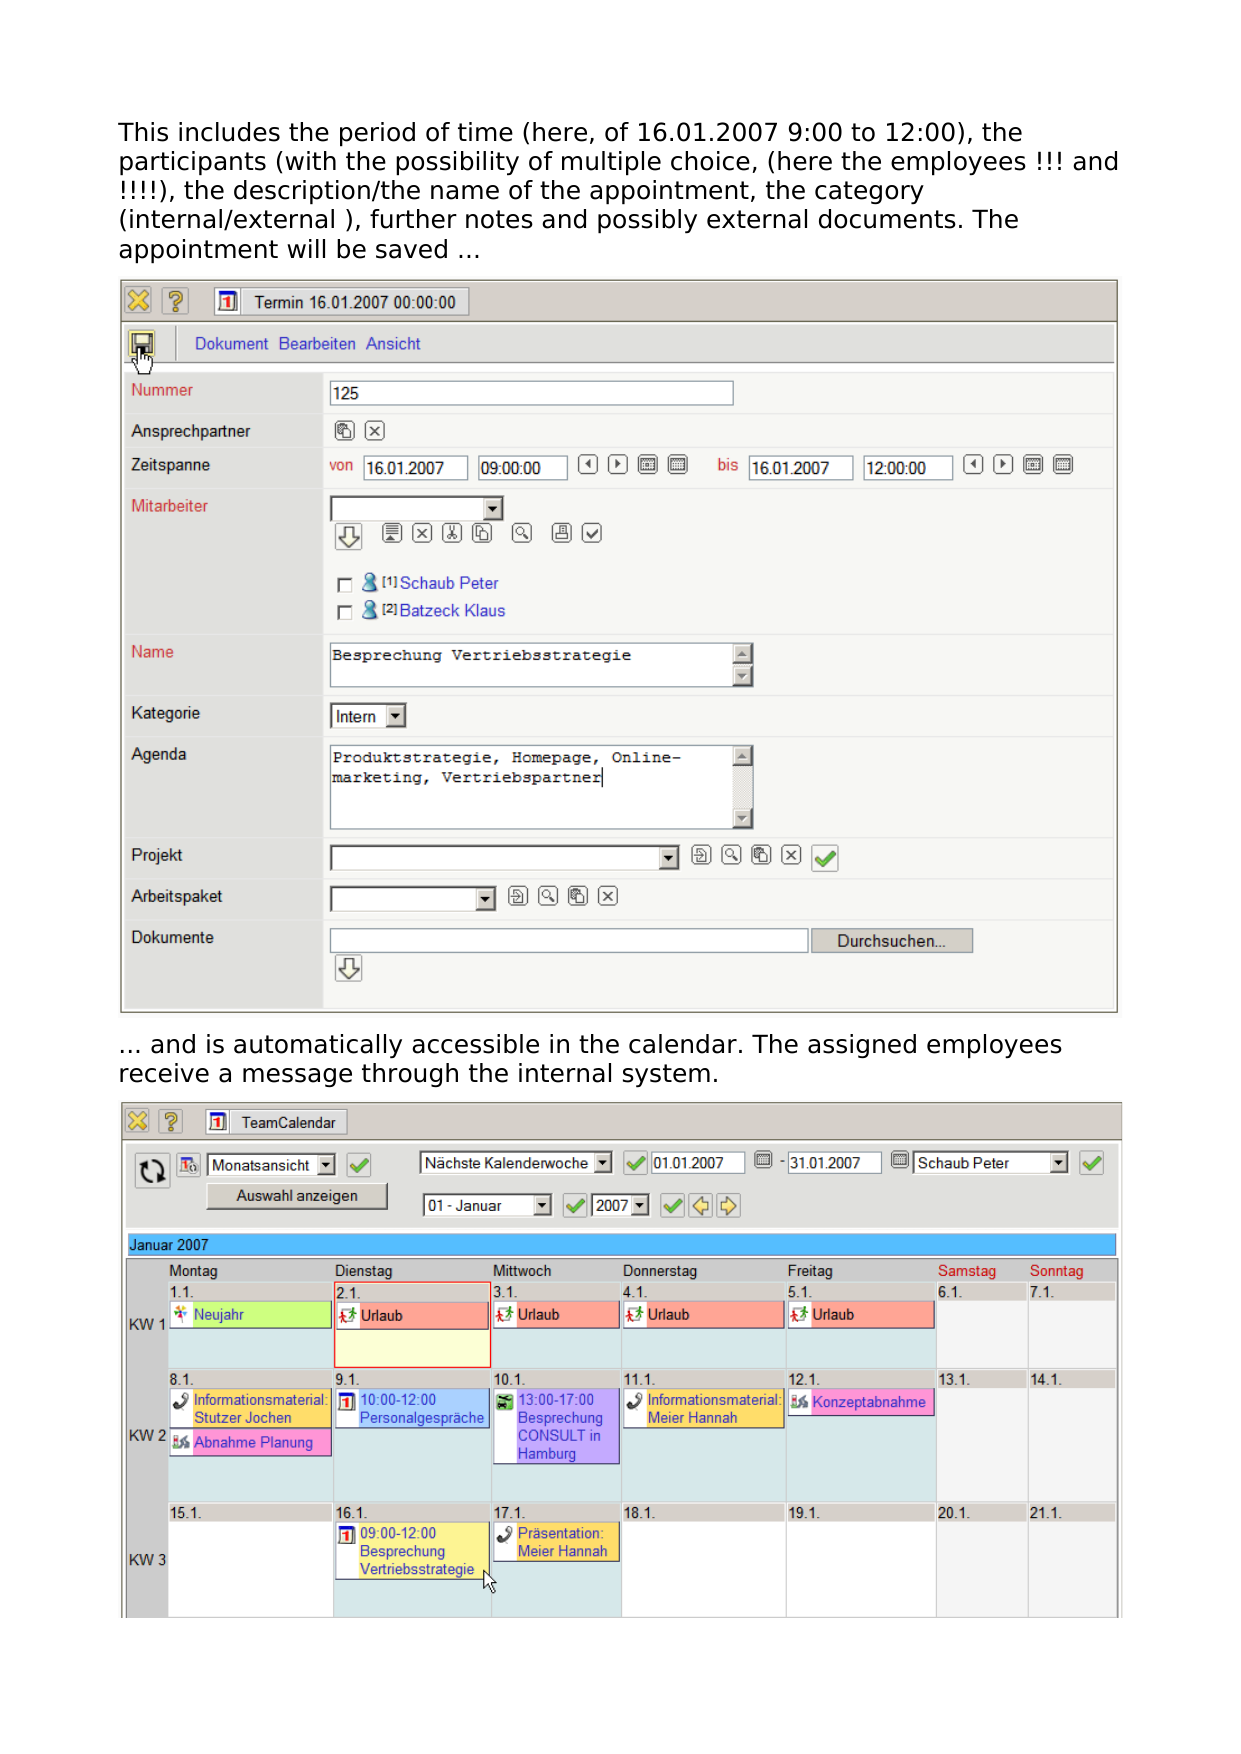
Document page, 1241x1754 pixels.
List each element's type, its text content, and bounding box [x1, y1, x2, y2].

picture [118, 276, 1123, 1018]
text ... and is automatically accessible in the calendar. The assigned employees receive a message through the internal system. [118, 1030, 1122, 1088]
picture [118, 1100, 1123, 1618]
text This includes the period of time (here, of 16.01.2007 9:00 to 12:00), the participants (with the possibility of multiple choice, (here the employees !!! and !!!!), the description/the name of the appointment, the category (internal/external ), further notes and possibly external documents. The appointment will be saved ... [118, 118, 1122, 264]
